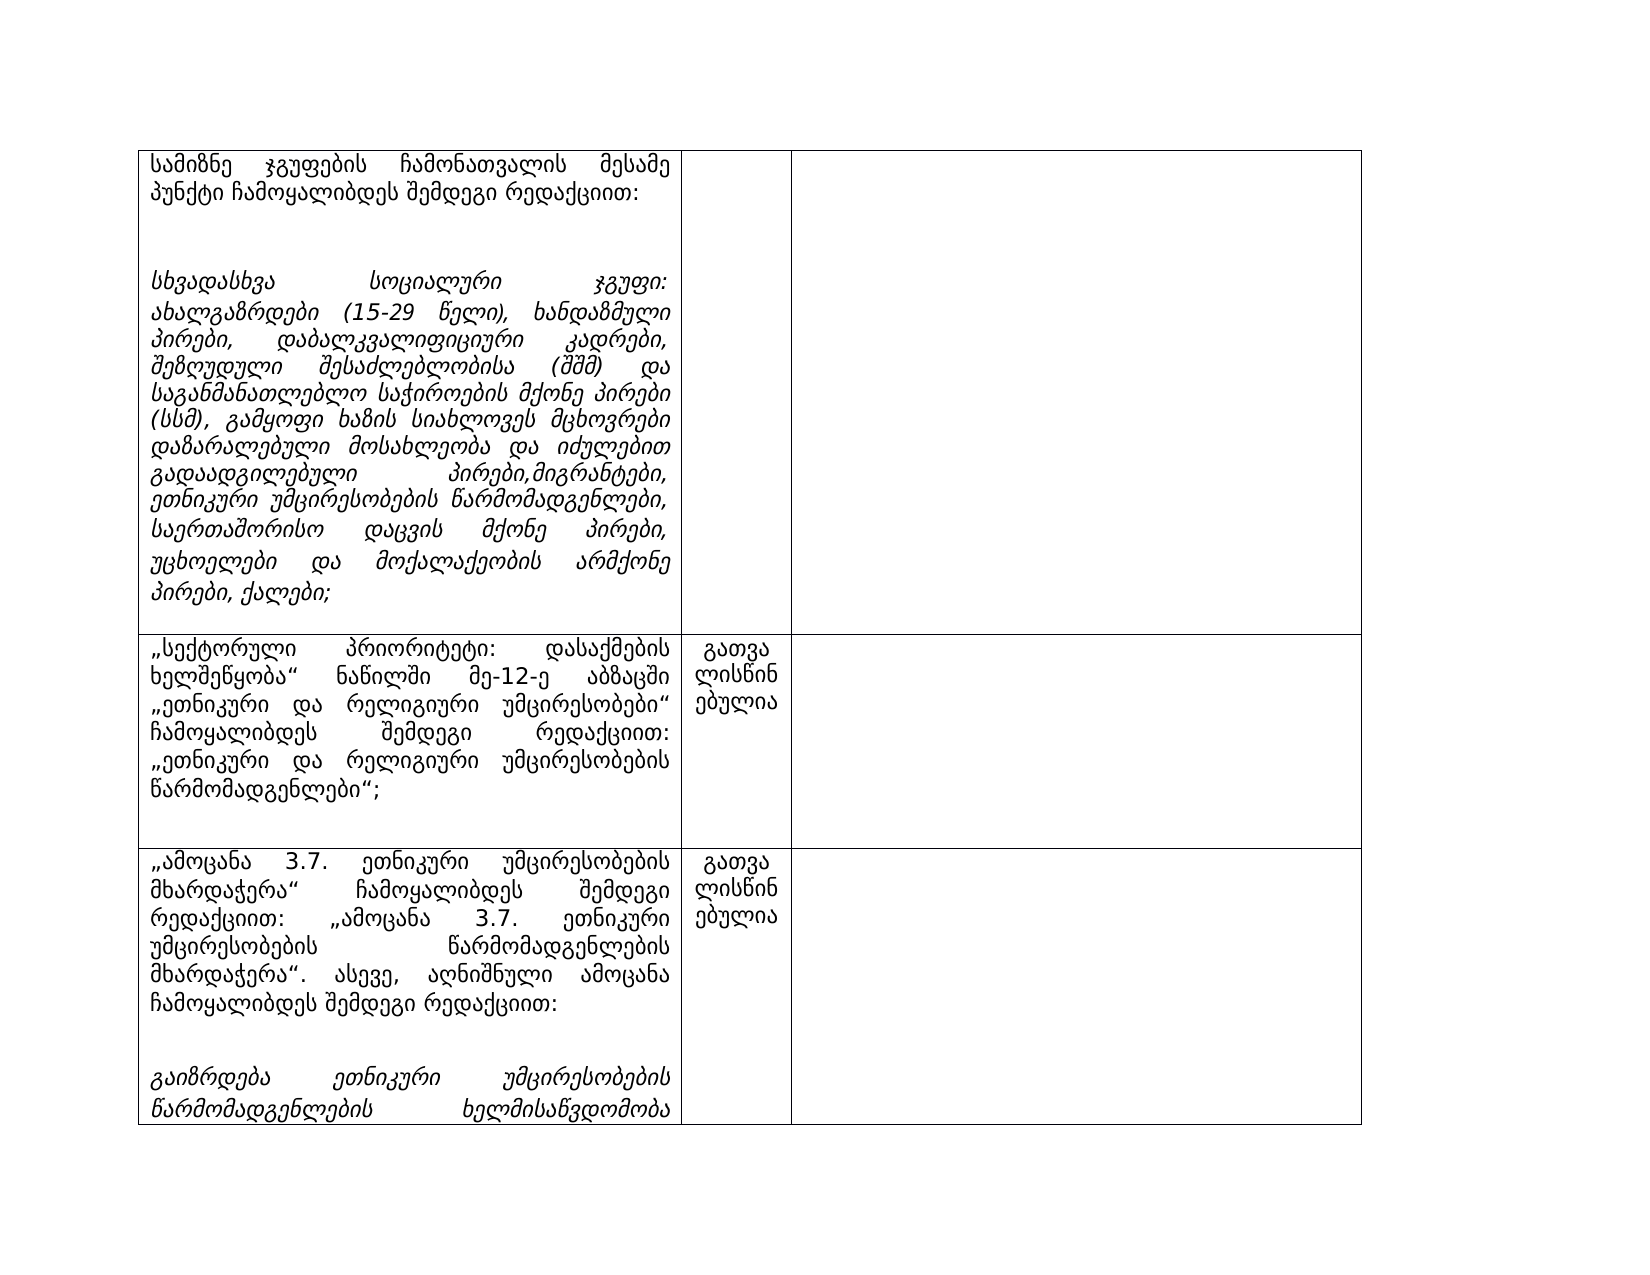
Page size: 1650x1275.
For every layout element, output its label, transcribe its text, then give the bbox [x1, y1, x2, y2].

table_cell სამიზნე ჯგუფების ჩამონათვალის მესამე პუნქტი ჩამოყალიბდეს შემდეგი რედაქციით: სხვადასხვა სოციალური ჯგუფი: ახალგაზრდები (15-29 წელი), ხანდაზმული პირები, დაბალკვალიფიციური კადრები, შეზღუდული შესაძლებლობისა (შშმ) და საგანმანათლებლო საჭიროების მქონე პირები (სსმ), გამყოფი ხაზის სიახლოვეს მცხოვრები დაზარალებული მოსახლეობა და იძულებით გადაადგილებული პირები,მიგრანტები, ეთნიკური უმცირესობების წარმომადგენლები, საერთაშორისო დაცვის მქონე პირები, უცხოელები და მოქალაქეობის არმქონე პირები, ქალები; [139, 151, 681, 634]
table_cell [792, 849, 1361, 1124]
table_cell [792, 635, 1361, 847]
table_cell [682, 151, 791, 634]
table_cell [792, 151, 1361, 634]
table_cell გათვალისწინებულია [682, 635, 791, 847]
table_cell გათვალისწინებულია [682, 849, 791, 1124]
table_cell „სექტორული პრიორიტეტი: დასაქმების ხელშეწყობა“ ნაწილში მე-12-ე აბზაცში „ეთნიკური და რელიგიური უმცირესობები“ ჩამოყალიბდეს შემდეგი რედაქციით: „ეთნიკური და რელიგიური უმცირესობების წარმომადგენლები“; [139, 635, 681, 847]
table_cell „ამოცანა 3.7. ეთნიკური უმცირესობების მხარდაჭერა“ ჩამოყალიბდეს შემდეგი რედაქციით: „ამოცანა 3.7. ეთნიკური უმცირესობების წარმომადგენლების მხარდაჭერა“. ასევე, აღნიშნული ამოცანა ჩამოყალიბდეს შემდეგი რედაქციით: გაიზრდება ეთნიკური უმცირესობების წარმომადგენლების ხელმისაწვდომობა [139, 849, 681, 1124]
